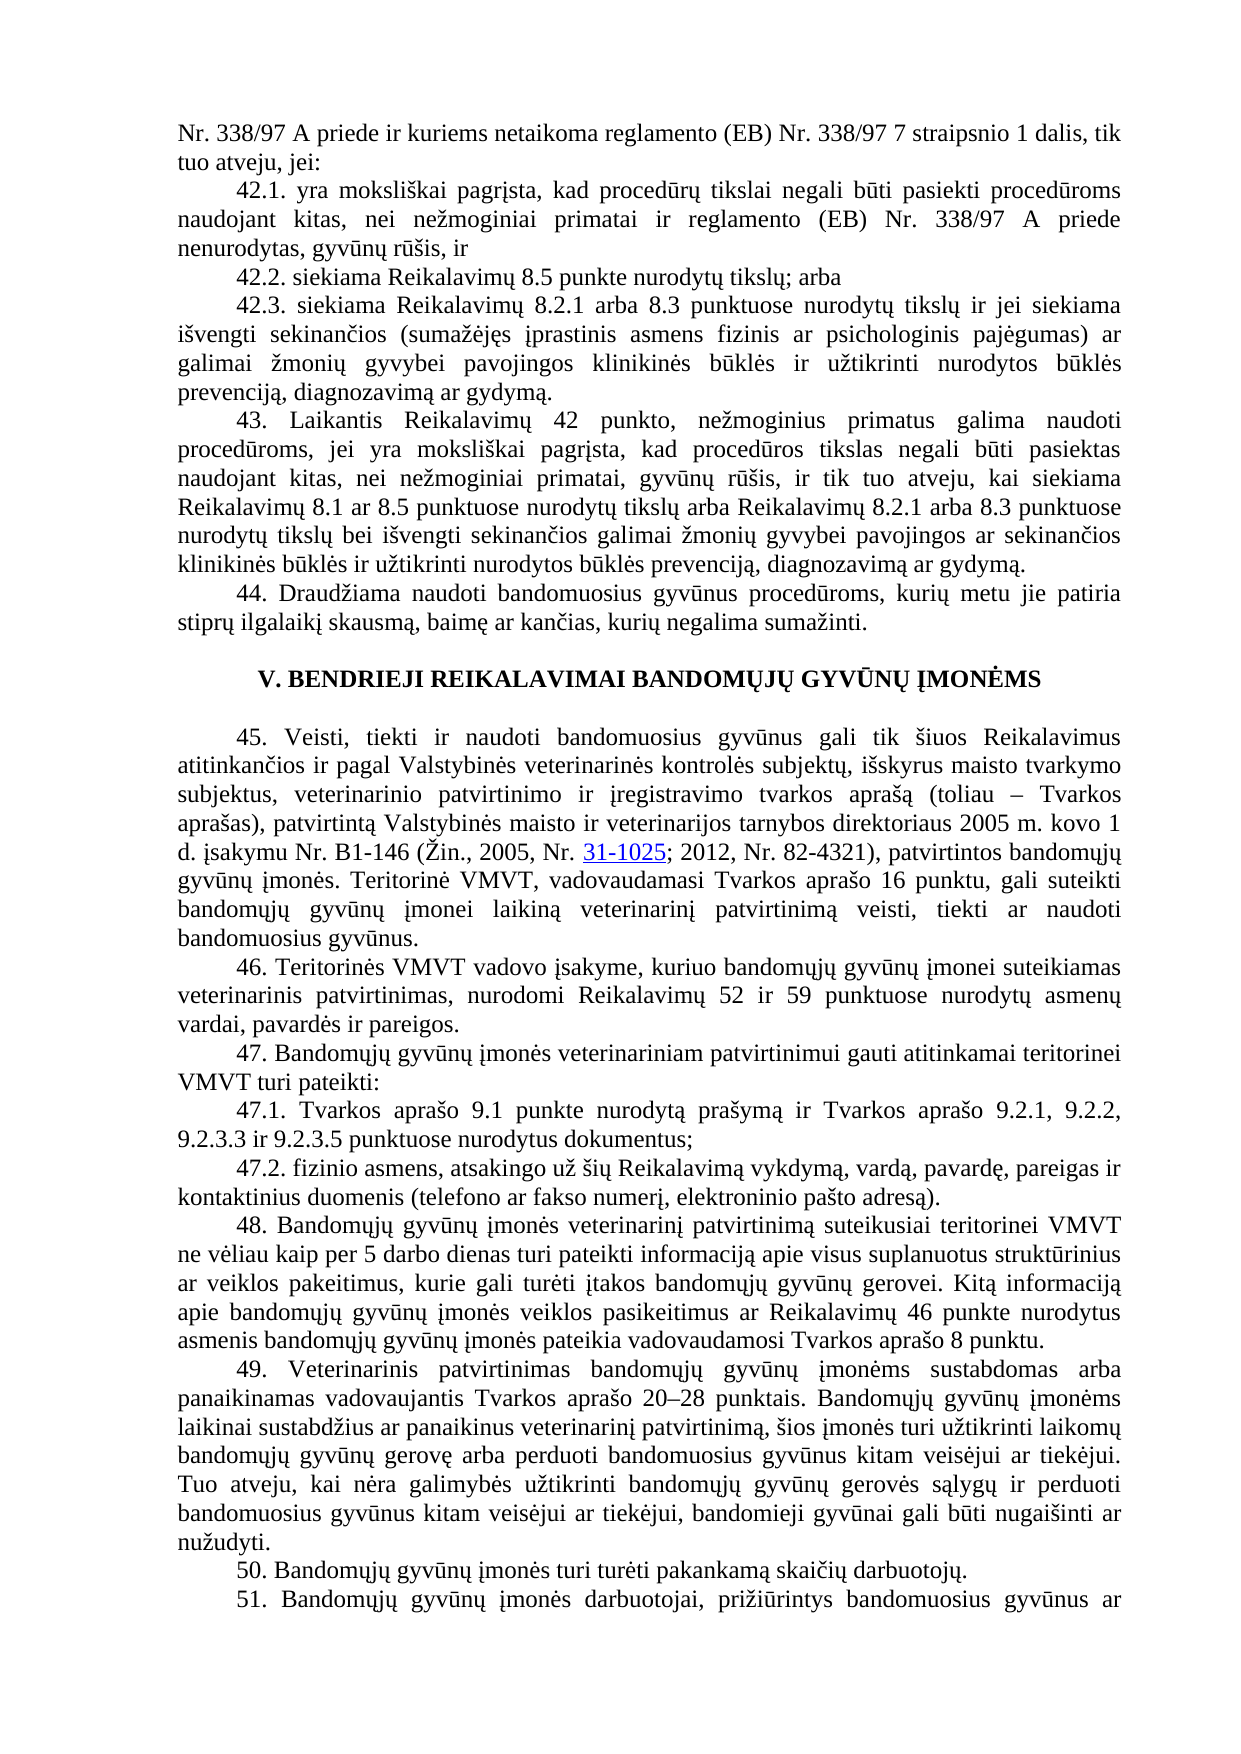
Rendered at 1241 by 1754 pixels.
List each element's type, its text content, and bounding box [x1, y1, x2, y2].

text V. BENDRIEJI REIKALAVIMAI BANDOMŲJŲ GYVŪNŲ ĮMONĖMS [177, 664, 1122, 693]
text 48. Bandomųjų gyvūnų įmonės veterinarinį patvirtinimą suteikusiai teritorinei VMVT ne vėliau kaip per 5 darbo dienas turi pateikti informaciją apie visus suplanuotus struktūrinius ar veiklos pakeitimus, kurie gali turėti įtakos bandomųjų gyvūnų gerovei. Kitą informaciją apie bandomųjų gyvūnų įmonės veiklos pasikeitimus ar Reikalavimų 46 punkte nurodytus asmenis bandomųjų gyvūnų įmonės pateikia vadovaudamosi Tvarkos aprašo 8 punktu. [177, 1211, 1122, 1354]
text 47.1. Tvarkos aprašo 9.1 punkte nurodytą prašymą ir Tvarkos aprašo 9.2.1, 9.2.2, 9.2.3.3 ir 9.2.3.5 punktuose nurodytus dokumentus; [177, 1096, 1122, 1153]
text 45. Veisti, tiekti ir naudoti bandomuosius gyvūnus gali tik šiuos Reikalavimus atitinkančios ir pagal Valstybinės veterinarinės kontrolės subjektų, išskyrus maisto tvarkymo subjektus, veterinarinio patvirtinimo ir įregistravimo tvarkos aprašą (toliau – Tvarkos aprašas), patvirtintą Valstybinės maisto ir veterinarijos tarnybos direktoriaus 2005 m. kovo 1 d. įsakymu Nr. B1-146 (Žin., 2005, Nr. 31-1025; 2012, Nr. 82-4321), patvirtintos bandomųjų gyvūnų įmonės. Teritorinė VMVT, vadovaudamasi Tvarkos aprašo 16 punktu, gali suteikti bandomųjų gyvūnų įmonei laikiną veterinarinį patvirtinimą veisti, tiekti ar naudoti bandomuosius gyvūnus. [177, 722, 1122, 952]
text 50. Bandomųjų gyvūnų įmonės turi turėti pakankamą skaičių darbuotojų. [177, 1556, 1122, 1584]
text 46. Teritorinės VMVT vadovo įsakyme, kuriuo bandomųjų gyvūnų įmonei suteikiamas veterinarinis patvirtinimas, nurodomi Reikalavimų 52 ir 59 punktuose nurodytų asmenų vardai, pavardės ir pareigos. [177, 952, 1122, 1038]
text 43. Laikantis Reikalavimų 42 punkto, nežmoginius primatus galima naudoti procedūroms, jei yra moksliškai pagrįsta, kad procedūros tikslas negali būti pasiektas naudojant kitas, nei nežmoginiai primatai, gyvūnų rūšis, ir tik tuo atveju, kai siekiama Reikalavimų 8.1 ar 8.5 punktuose nurodytų tikslų arba Reikalavimų 8.2.1 arba 8.3 punktuose nurodytų tikslų bei išvengti sekinančios galimai žmonių gyvybei pavojingos ar sekinančios klinikinės būklės ir užtikrinti nurodytos būklės prevenciją, diagnozavimą ar gydymą. [177, 406, 1122, 578]
text 51. Bandomųjų gyvūnų įmonės darbuotojai, prižiūrintys bandomuosius gyvūnus ar [177, 1584, 1122, 1613]
text 44. Draudžiama naudoti bandomuosius gyvūnus procedūroms, kurių metu jie patiria stiprų ilgalaikį skausmą, baimę ar kančias, kurių negalima sumažinti. [177, 578, 1122, 636]
text 47.2. fizinio asmens, atsakingo už šių Reikalavimą vykdymą, vardą, pavardę, pareigas ir kontaktinius duomenis (telefono ar fakso numerį, elektroninio pašto adresą). [177, 1153, 1122, 1211]
text 42.2. siekiama Reikalavimų 8.5 punkte nurodytų tikslų; arba [177, 262, 1122, 291]
text 49. Veterinarinis patvirtinimas bandomųjų gyvūnų įmonėms sustabdomas arba panaikinamas vadovaujantis Tvarkos aprašo 20–28 punktais. Bandomųjų gyvūnų įmonėms laikinai sustabdžius ar panaikinus veterinarinį patvirtinimą, šios įmonės turi užtikrinti laikomų bandomųjų gyvūnų gerovę arba perduoti bandomuosius gyvūnus kitam veisėjui ar tiekėjui. Tuo atveju, kai nėra galimybės užtikrinti bandomųjų gyvūnų gerovės sąlygų ir perduoti bandomuosius gyvūnus kitam veisėjui ar tiekėjui, bandomieji gyvūnai gali būti nugaišinti ar nužudyti. [177, 1354, 1122, 1556]
text 42.1. yra moksliškai pagrįsta, kad procedūrų tikslai negali būti pasiekti procedūroms naudojant kitas, nei nežmoginiai primatai ir reglamento (EB) Nr. 338/97 A priede nenurodytas, gyvūnų rūšis, ir [177, 176, 1122, 262]
text Nr. 338/97 A priede ir kuriems netaikoma reglamento (EB) Nr. 338/97 7 straipsnio 1 dalis, tik tuo atveju, jei: [177, 118, 1122, 176]
text 42.3. siekiama Reikalavimų 8.2.1 arba 8.3 punktuose nurodytų tikslų ir jei siekiama išvengti sekinančios (sumažėjęs įprastinis asmens fizinis ar psichologinis pajėgumas) ar galimai žmonių gyvybei pavojingos klinikinės būklės ir užtikrinti nurodytos būklės prevenciją, diagnozavimą ar gydymą. [177, 291, 1122, 406]
text 47. Bandomųjų gyvūnų įmonės veterinariniam patvirtinimui gauti atitinkamai teritorinei VMVT turi pateikti: [177, 1038, 1122, 1096]
